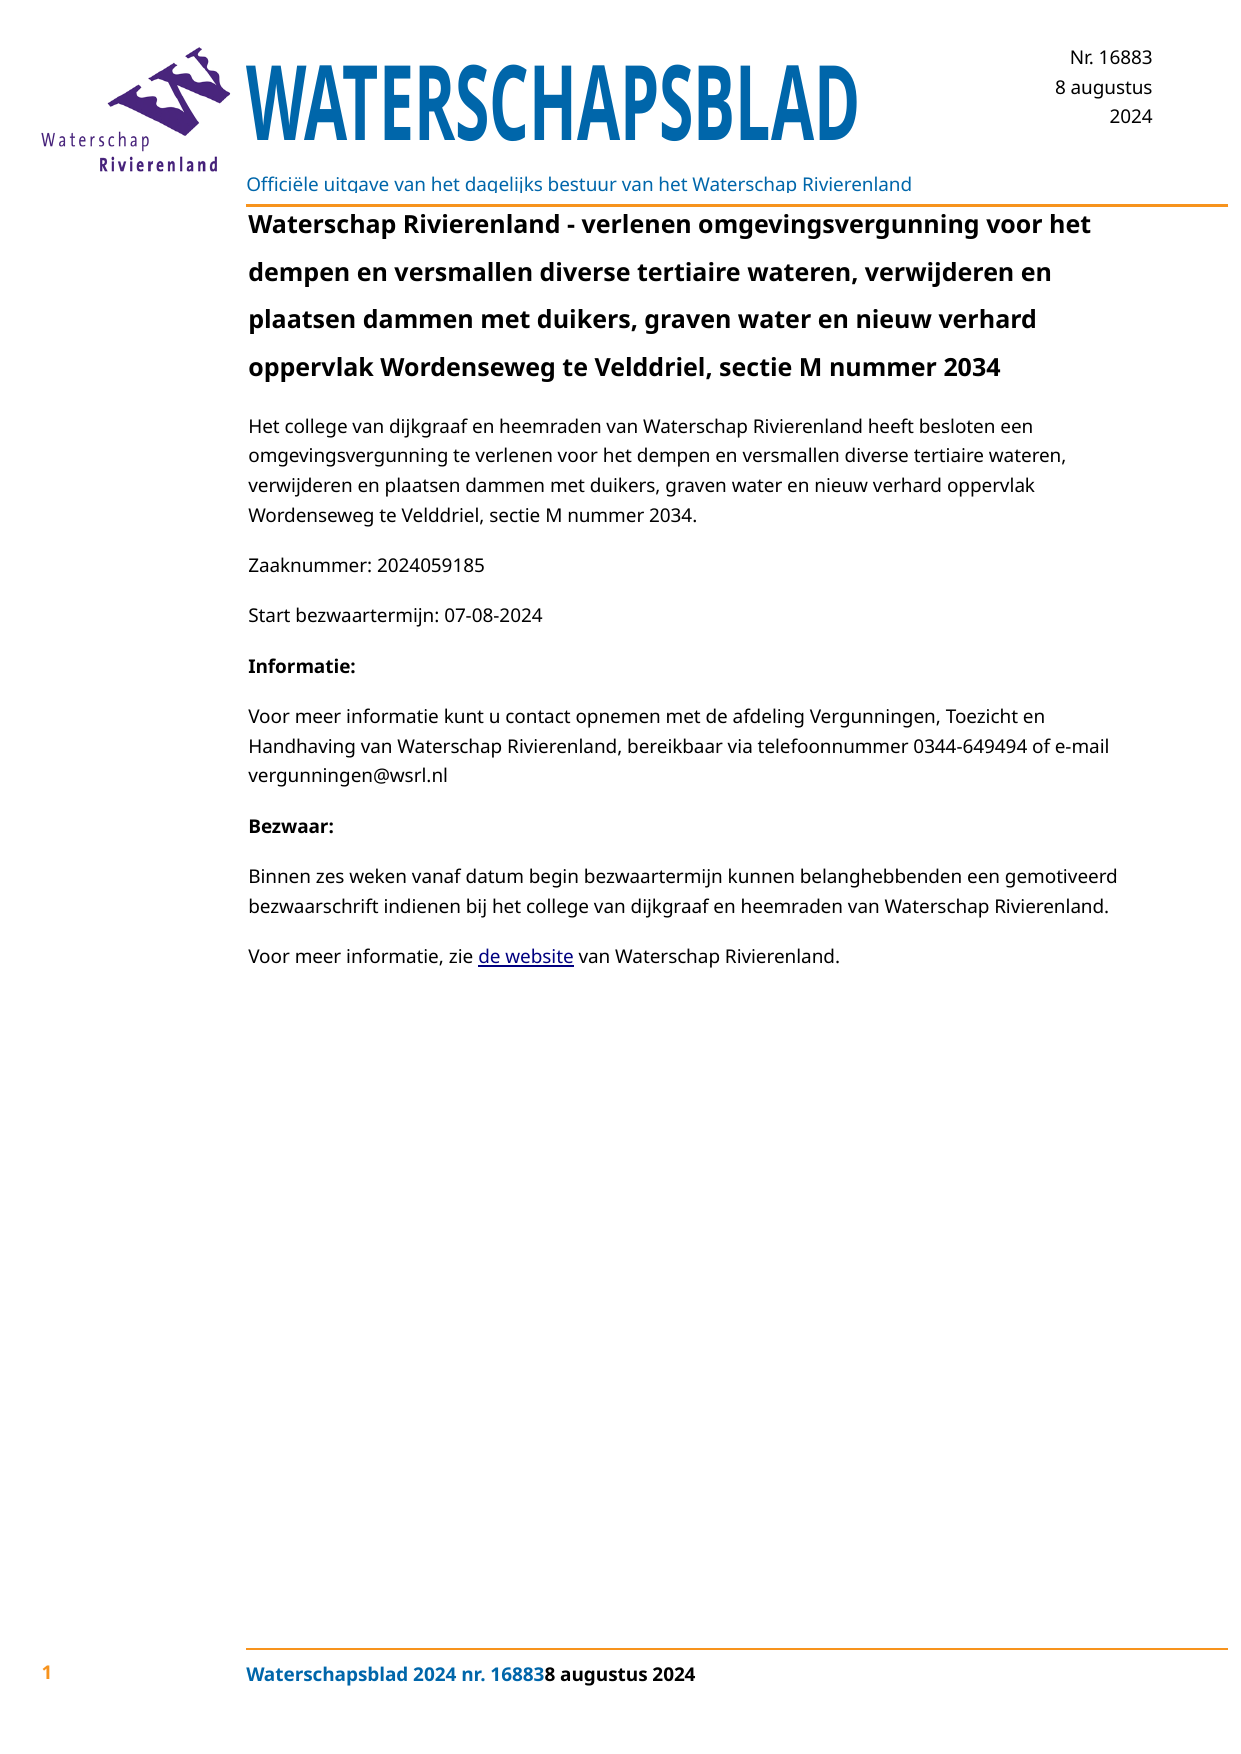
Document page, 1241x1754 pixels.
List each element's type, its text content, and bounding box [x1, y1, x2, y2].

text Voor meer informatie kunt u contact opnemen met de afdeling Vergunningen, Toezicht en Handhaving van Waterschap Rivierenland, bereikbaar via telefoonnummer 0344-649494 of e-mail vergunningen@wsrl.nl [248, 703, 1152, 788]
text Binnen zes weken vanaf datum begin bezwaartermijn kunnen belanghebbenden een gemotiveerd bezwaarschrift indienen bij het college van dijkgraaf en heemraden van Waterschap Rivierenland. [248, 863, 1152, 919]
text Waterschap Rivierenland - verlenen omgevingsvergunning voor het dempen en versmallen diverse tertiaire wateren, verwijderen en plaatsen dammen met duikers, graven water en nieuw verhard oppervlak Wordenseweg te Velddriel, sectie M nummer 2034 [248, 207, 1152, 384]
text Zaaknummer: 2024059185 [248, 552, 1152, 578]
text Voor meer informatie, zie de website van Waterschap Rivierenland. [248, 943, 1152, 969]
picture [41, 47, 231, 172]
text Informatie: [248, 653, 1152, 679]
text Het college van dijkgraaf en heemraden van Waterschap Rivierenland heeft besloten een omgevingsvergunning te verlenen voor het dempen en versmallen diverse tertiaire wateren, verwijderen en plaatsen dammen met duikers, graven water en nieuw verhard oppervlak Wordenseweg te Velddriel, sectie M nummer 2034. [248, 413, 1152, 528]
text Bezwaar: [248, 813, 1152, 839]
text Start bezwaartermijn: 07-08-2024 [248, 603, 1152, 628]
